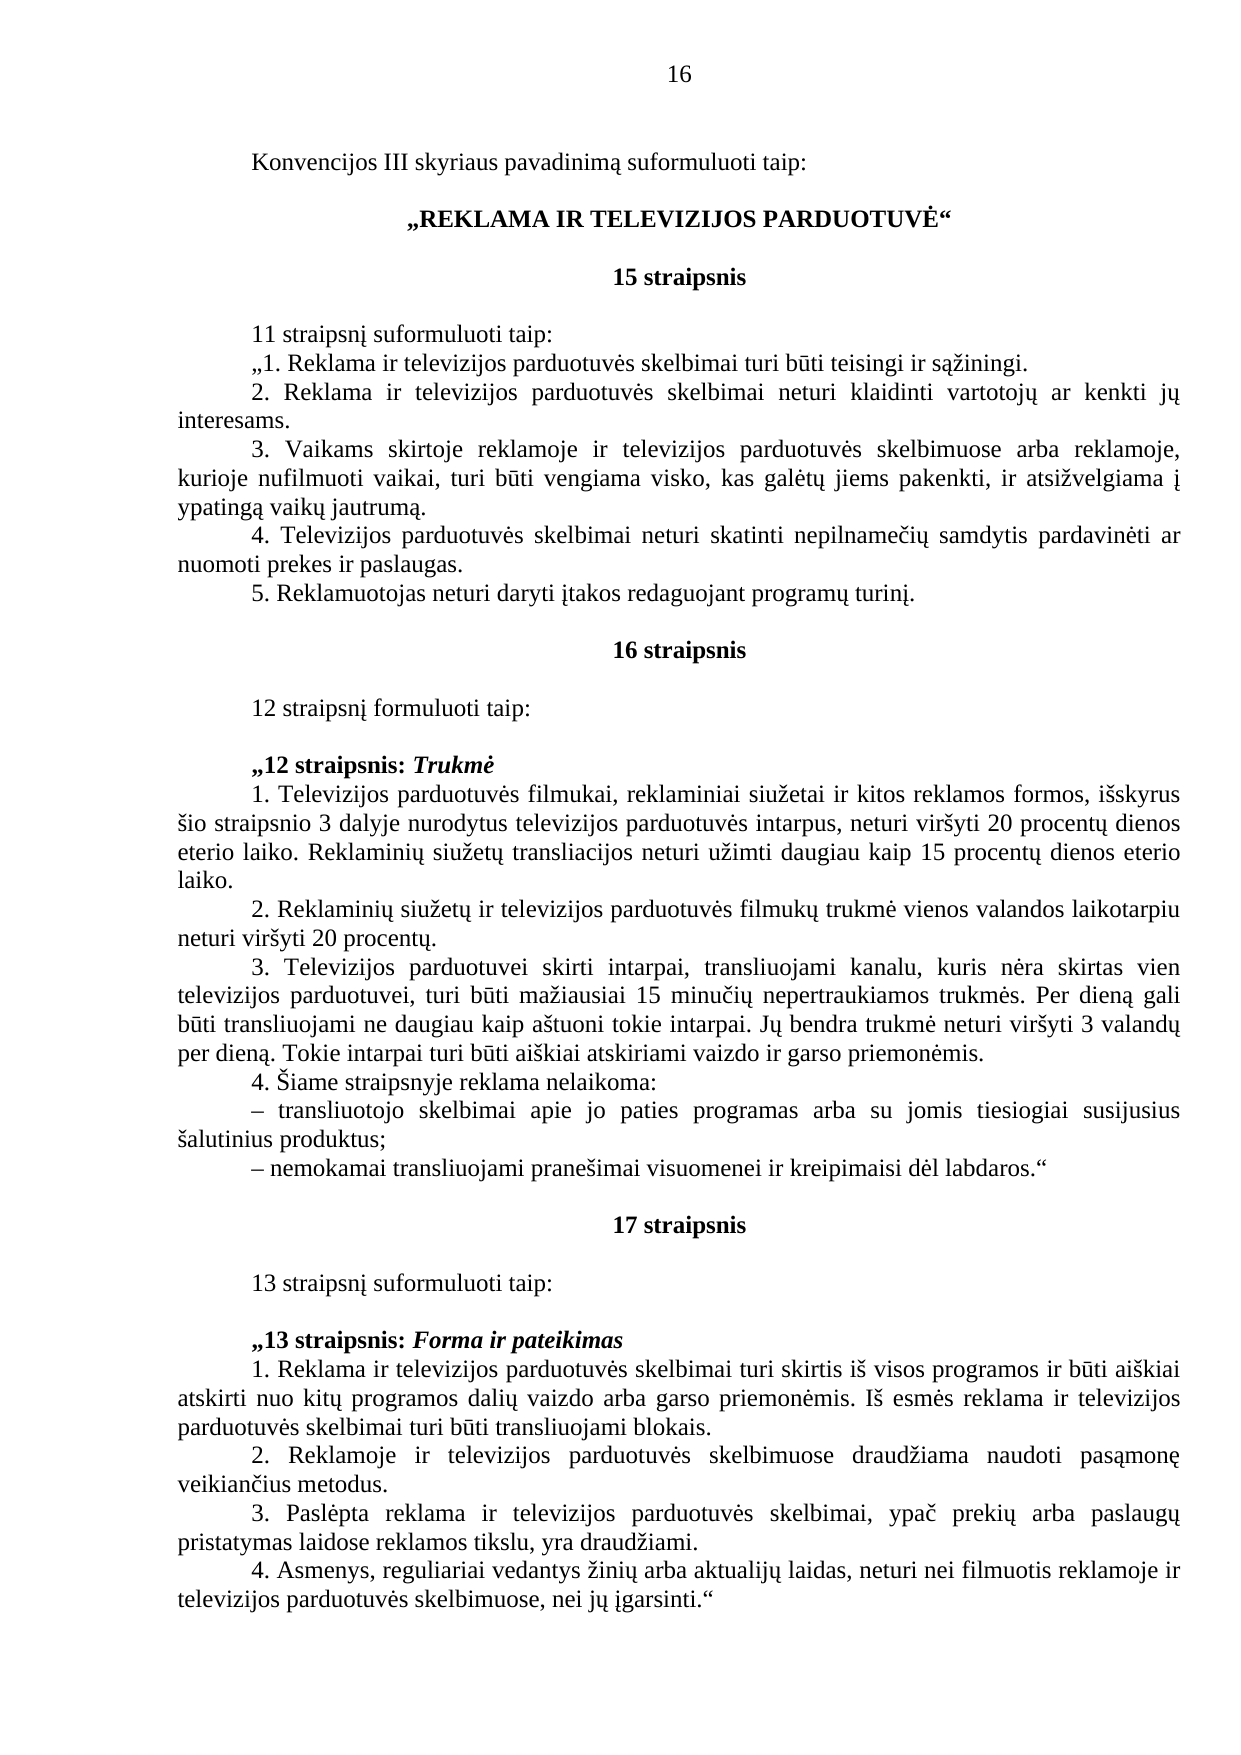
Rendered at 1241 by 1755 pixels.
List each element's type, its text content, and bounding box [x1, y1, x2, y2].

text 4. Šiame straipsnyje reklama nelaikoma: [177, 1067, 1181, 1096]
text 12 straipsnį formuluoti taip: [177, 693, 1181, 722]
text 2. Reklama ir televizijos parduotuvės skelbimai neturi klaidinti vartotojų ar kenkti jų interesams. [177, 377, 1181, 434]
text 4. Televizijos parduotuvės skelbimai neturi skatinti nepilnamečių samdytis pardavinėti ar nuomoti prekes ir paslaugas. [177, 521, 1181, 578]
text 3. Paslėpta reklama ir televizijos parduotuvės skelbimai, ypač prekių arba paslaugų pristatymas laidose reklamos tikslu, yra draudžiami. [177, 1498, 1181, 1556]
text 17 straipsnis [177, 1211, 1181, 1239]
text „12 straipsnis: Trukmė [177, 751, 1181, 779]
text 4. Asmenys, reguliariai vedantys žinių arba aktualijų laidas, neturi nei filmuotis reklamoje ir televizijos parduotuvės skelbimuose, nei jų įgarsinti.“ [177, 1556, 1181, 1613]
text 13 straipsnį suformuluoti taip: [177, 1268, 1181, 1297]
text „13 straipsnis: Forma ir pateikimas [177, 1326, 1181, 1354]
text 2. Reklamoje ir televizijos parduotuvės skelbimuose draudžiama naudoti pasąmonę veikiančius metodus. [177, 1441, 1181, 1498]
text 2. Reklaminių siužetų ir televizijos parduotuvės filmukų trukmė vienos valandos laikotarpiu neturi viršyti 20 procentų. [177, 894, 1181, 952]
text – nemokamai transliuojami pranešimai visuomenei ir kreipimaisi dėl labdaros.“ [177, 1153, 1181, 1182]
text Konvencijos III skyriaus pavadinimą suformuluoti taip: [177, 147, 1181, 176]
text 3. Vaikams skirtoje reklamoje ir televizijos parduotuvės skelbimuose arba reklamoje, kurioje nufilmuoti vaikai, turi būti vengiama visko, kas galėtų jiems pakenkti, ir atsižvelgiama į ypatingą vaikų jautrumą. [177, 434, 1181, 521]
text 16 straipsnis [177, 636, 1181, 664]
text „REKLAMA IR TELEVIZIJOS PARDUOTUVĖ“ [177, 204, 1181, 233]
text 1. Reklama ir televizijos parduotuvės skelbimai turi skirtis iš visos programos ir būti aiškiai atskirti nuo kitų programos dalių vaizdo arba garso priemonėmis. Iš esmės reklama ir televizijos parduotuvės skelbimai turi būti transliuojami blokais. [177, 1354, 1181, 1441]
text „1. Reklama ir televizijos parduotuvės skelbimai turi būti teisingi ir sąžiningi. [177, 348, 1181, 377]
text 1. Televizijos parduotuvės filmukai, reklaminiai siužetai ir kitos reklamos formos, išskyrus šio straipsnio 3 dalyje nurodytus televizijos parduotuvės intarpus, neturi viršyti 20 procentų dienos eterio laiko. Reklaminių siužetų transliacijos neturi užimti daugiau kaip 15 procentų dienos eterio laiko. [177, 779, 1181, 894]
text – transliuotojo skelbimai apie jo paties programas arba su jomis tiesiogiai susijusius šalutinius produktus; [177, 1096, 1181, 1153]
text 5. Reklamuotojas neturi daryti įtakos redaguojant programų turinį. [177, 578, 1181, 607]
text 15 straipsnis [177, 262, 1181, 291]
text 3. Televizijos parduotuvei skirti intarpai, transliuojami kanalu, kuris nėra skirtas vien televizijos parduotuvei, turi būti mažiausiai 15 minučių nepertraukiamos trukmės. Per dieną gali būti transliuojami ne daugiau kaip aštuoni tokie intarpai. Jų bendra trukmė neturi viršyti 3 valandų per dieną. Tokie intarpai turi būti aiškiai atskiriami vaizdo ir garso priemonėmis. [177, 952, 1181, 1067]
text 11 straipsnį suformuluoti taip: [177, 319, 1181, 348]
